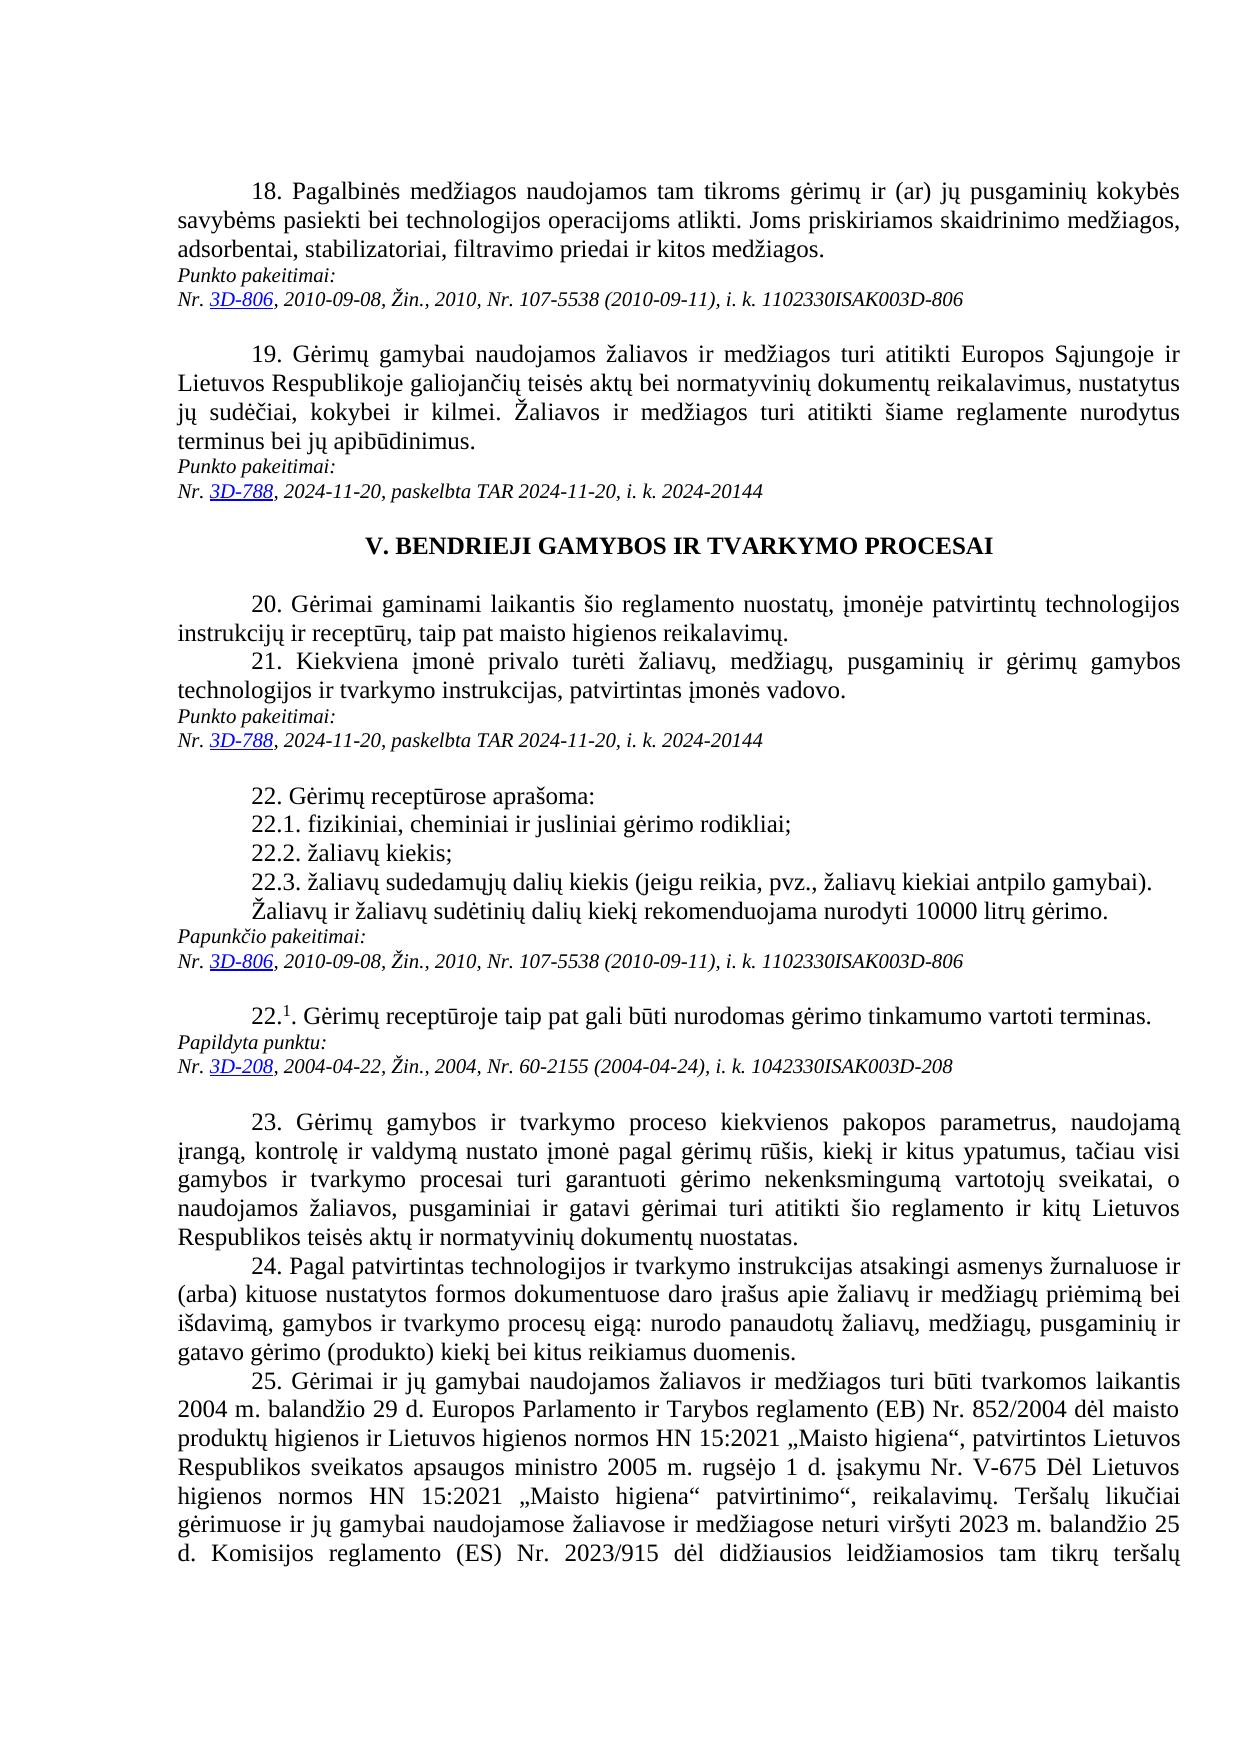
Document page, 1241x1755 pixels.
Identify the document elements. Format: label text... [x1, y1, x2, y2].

text 24. Pagal patvirtintas technologijos ir tvarkymo instrukcijas atsakingi asmenys žurnaluose ir (arba) kituose nustatytos formos dokumentuose daro įrašus apie žaliavų ir medžiagų priėmimą bei išdavimą, gamybos ir tvarkymo procesų eigą: nurodo panaudotų žaliavų, medžiagų, pusgaminių ir gatavo gėrimo (produkto) kiekį bei kitus reikiamus duomenis. [177, 1251, 1181, 1366]
text Nr. 3D-806, 2010-09-08, Žin., 2010, Nr. 107-5538 (2010-09-11), i. k. 1102330ISAK003D-806 [177, 948, 1181, 973]
text 22.2. žaliavų kiekis; [177, 838, 1181, 867]
text V. BENDRIEJI GAMYBOS IR TVARKYMO PROCESAI [177, 531, 1181, 560]
text 22.3. žaliavų sudedamųjų dalių kiekis (jeigu reikia, pvz., žaliavų kiekiai antpilo gamybai). [177, 867, 1181, 896]
text Nr. 3D-208, 2004-04-22, Žin., 2004, Nr. 60-2155 (2004-04-24), i. k. 1042330ISAK003D-208 [177, 1054, 1181, 1078]
text Nr. 3D-788, 2024-11-20, paskelbta TAR 2024-11-20, i. k. 2024-20144 [177, 728, 1181, 752]
text 23. Gėrimų gamybos ir tvarkymo proceso kiekvienos pakopos parametrus, naudojamą įrangą, kontrolę ir valdymą nustato įmonė pagal gėrimų rūšis, kiekį ir kitus ypatumus, tačiau visi gamybos ir tvarkymo procesai turi garantuoti gėrimo nekenksmingumą vartotojų sveikatai, o naudojamos žaliavos, pusgaminiai ir gatavi gėrimai turi atitikti šio reglamento ir kitų Lietuvos Respublikos teisės aktų ir normatyvinių dokumentų nuostatas. [177, 1107, 1181, 1251]
text Papunkčio pakeitimai: [177, 924, 1181, 948]
text 25. Gėrimai ir jų gamybai naudojamos žaliavos ir medžiagos turi būti tvarkomos laikantis 2004 m. balandžio 29 d. Europos Parlamento ir Tarybos reglamento (EB) Nr. 852/2004 dėl maisto produktų higienos ir Lietuvos higienos normos HN 15:2021 „Maisto higiena“, patvirtintos Lietuvos Respublikos sveikatos apsaugos ministro 2005 m. rugsėjo 1 d. įsakymu Nr. V-675 Dėl Lietuvos higienos normos HN 15:2021 „Maisto higiena“ patvirtinimo“, reikalavimų. Teršalų likučiai gėrimuose ir jų gamybai naudojamose žaliavose ir medžiagose neturi viršyti 2023 m. balandžio 25 d. Komisijos reglamento (ES) Nr. 2023/915 dėl didžiausios leidžiamosios tam tikrų teršalų [177, 1366, 1181, 1567]
text 20. Gėrimai gaminami laikantis šio reglamento nuostatų, įmonėje patvirtintų technologijos instrukcijų ir receptūrų, taip pat maisto higienos reikalavimų. [177, 589, 1181, 646]
text Nr. 3D-788, 2024-11-20, paskelbta TAR 2024-11-20, i. k. 2024-20144 [177, 478, 1181, 503]
text Punkto pakeitimai: [177, 263, 1181, 287]
text Punkto pakeitimai: [177, 454, 1181, 478]
text Žaliavų ir žaliavų sudėtinių dalių kiekį rekomenduojama nurodyti 10000 litrų gėrimo. [177, 896, 1181, 924]
text 22.1. Gėrimų receptūroje taip pat gali būti nurodomas gėrimo tinkamumo vartoti terminas. [177, 1001, 1181, 1030]
text 19. Gėrimų gamybai naudojamos žaliavos ir medžiagos turi atitikti Europos Sąjungoje ir Lietuvos Respublikoje galiojančių teisės aktų bei normatyvinių dokumentų reikalavimus, nustatytus jų sudėčiai, kokybei ir kilmei. Žaliavos ir medžiagos turi atitikti šiame reglamente nurodytus terminus bei jų apibūdinimus. [177, 339, 1181, 454]
text Nr. 3D-806, 2010-09-08, Žin., 2010, Nr. 107-5538 (2010-09-11), i. k. 1102330ISAK003D-806 [177, 287, 1181, 311]
text Punkto pakeitimai: [177, 704, 1181, 728]
text 21. Kiekviena įmonė privalo turėti žaliavų, medžiagų, pusgaminių ir gėrimų gamybos technologijos ir tvarkymo instrukcijas, patvirtintas įmonės vadovo. [177, 646, 1181, 704]
text 18. Pagalbinės medžiagos naudojamos tam tikroms gėrimų ir (ar) jų pusgaminių kokybės savybėms pasiekti bei technologijos operacijoms atlikti. Joms priskiriamos skaidrinimo medžiagos, adsorbentai, stabilizatoriai, filtravimo priedai ir kitos medžiagos. [177, 176, 1181, 263]
text 22.1. fizikiniai, cheminiai ir jusliniai gėrimo rodikliai; [177, 809, 1181, 838]
text 22. Gėrimų receptūrose aprašoma: [177, 781, 1181, 809]
text Papildyta punktu: [177, 1030, 1181, 1054]
